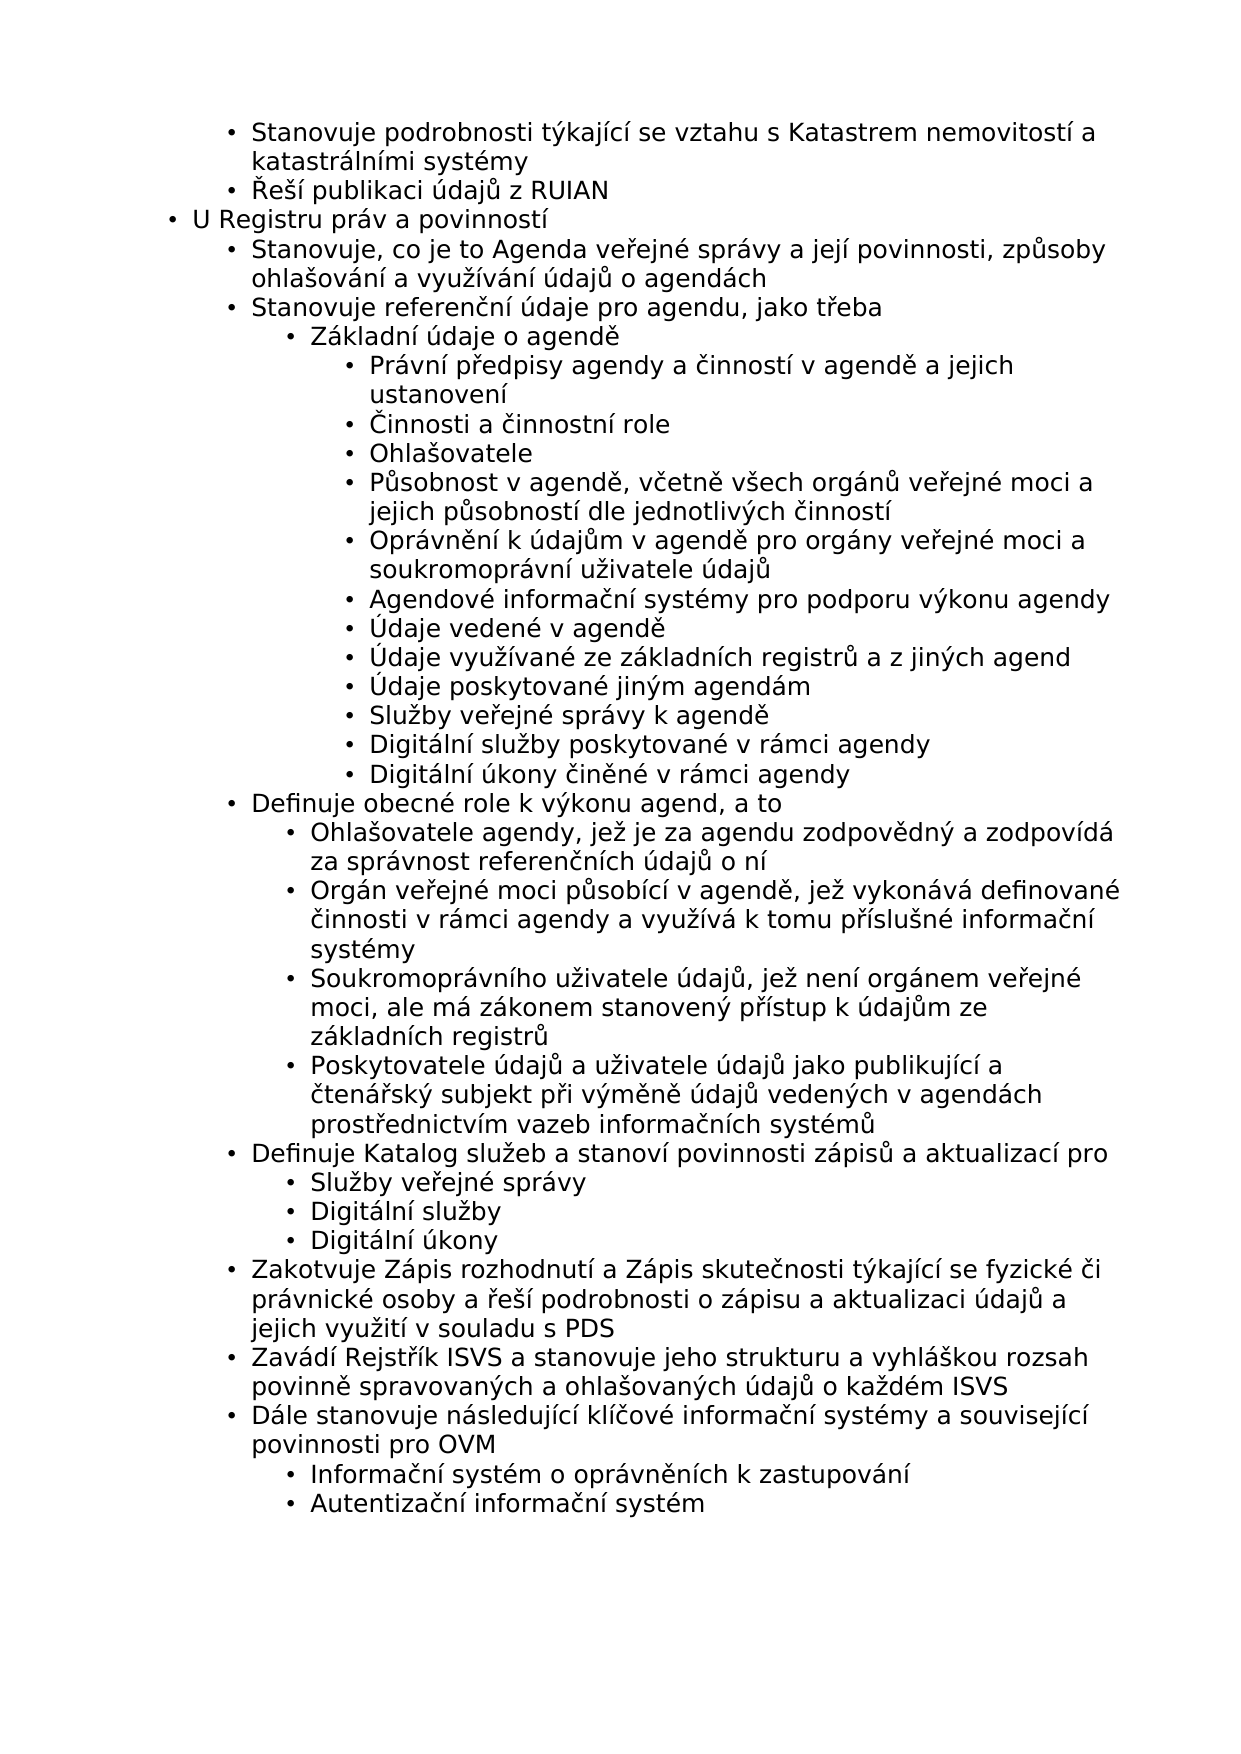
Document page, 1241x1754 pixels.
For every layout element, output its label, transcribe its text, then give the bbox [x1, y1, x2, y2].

list Informační systém o oprávněních k zastupování [295, 1460, 1122, 1489]
list Služby veřejné správy [295, 1168, 1122, 1197]
list Poskytovatele údajů a uživatele údajů jako publikující a čtenářský subjekt při výměně údajů vedených v agendách prostřednictvím vazeb informačních systémů [295, 1051, 1122, 1139]
list Agendové informační systémy pro podporu výkonu agendy [354, 585, 1122, 614]
list Definuje obecné role k výkonu agend, a to [236, 789, 1122, 818]
list Činnosti a činnostní role [354, 410, 1122, 439]
list Orgán veřejné moci působící v agendě, jež vykonává definované činnosti v rámci agendy a využívá k tomu příslušné informační systémy [295, 876, 1122, 964]
list Právní předpisy agendy a činností v agendě a jejich ustanovení [354, 351, 1122, 410]
list Služby veřejné správy k agendě [354, 701, 1122, 731]
list Zavádí Rejstřík ISVS a stanovuje jeho strukturu a vyhláškou rozsah povinně spravovaných a ohlašovaných údajů o každém ISVS [236, 1343, 1122, 1401]
list Definuje Katalog služeb a stanoví povinnosti zápisů a aktualizací pro [236, 1139, 1122, 1168]
list Dále stanovuje následující klíčové informační systémy a související povinnosti pro OVM [236, 1401, 1122, 1460]
list Autentizační informační systém [295, 1489, 1122, 1518]
list Soukromoprávního uživatele údajů, jež není orgánem veřejné moci, ale má zákonem stanovený přístup k údajům ze základních registrů [295, 964, 1122, 1051]
list Zakotvuje Zápis rozhodnutí a Zápis skutečnosti týkající se fyzické či právnické osoby a řeší podrobnosti o zápisu a aktualizaci údajů a jejich využití v souladu s PDS [236, 1256, 1122, 1343]
list Stanovuje podrobnosti týkající se vztahu s Katastrem nemovitostí a katastrálními systémy [236, 118, 1122, 176]
list Digitální služby [295, 1197, 1122, 1226]
list Údaje poskytované jiným agendám [354, 672, 1122, 701]
list Ohlašovatele [354, 439, 1122, 468]
list Oprávnění k údajům v agendě pro orgány veřejné moci a soukromoprávní uživatele údajů [354, 526, 1122, 585]
list Základní údaje o agendě [295, 322, 1122, 351]
list Stanovuje referenční údaje pro agendu, jako třeba [236, 293, 1122, 322]
list Údaje vedené v agendě [354, 614, 1122, 643]
list Údaje využívané ze základních registrů a z jiných agend [354, 643, 1122, 672]
list U Registru práv a povinností [177, 206, 1122, 235]
list Působnost v agendě, včetně všech orgánů veřejné moci a jejich působností dle jednotlivých činností [354, 468, 1122, 526]
list Digitální služby poskytované v rámci agendy [354, 731, 1122, 760]
list Ohlašovatele agendy, jež je za agendu zodpovědný a zodpovídá za správnost referenčních údajů o ní [295, 818, 1122, 876]
list Stanovuje, co je to Agenda veřejné správy a její povinnosti, způsoby ohlašování a využívání údajů o agendách [236, 235, 1122, 293]
list Digitální úkony činěné v rámci agendy [354, 760, 1122, 789]
list Řeší publikaci údajů z RUIAN [236, 176, 1122, 206]
list Digitální úkony [295, 1226, 1122, 1256]
